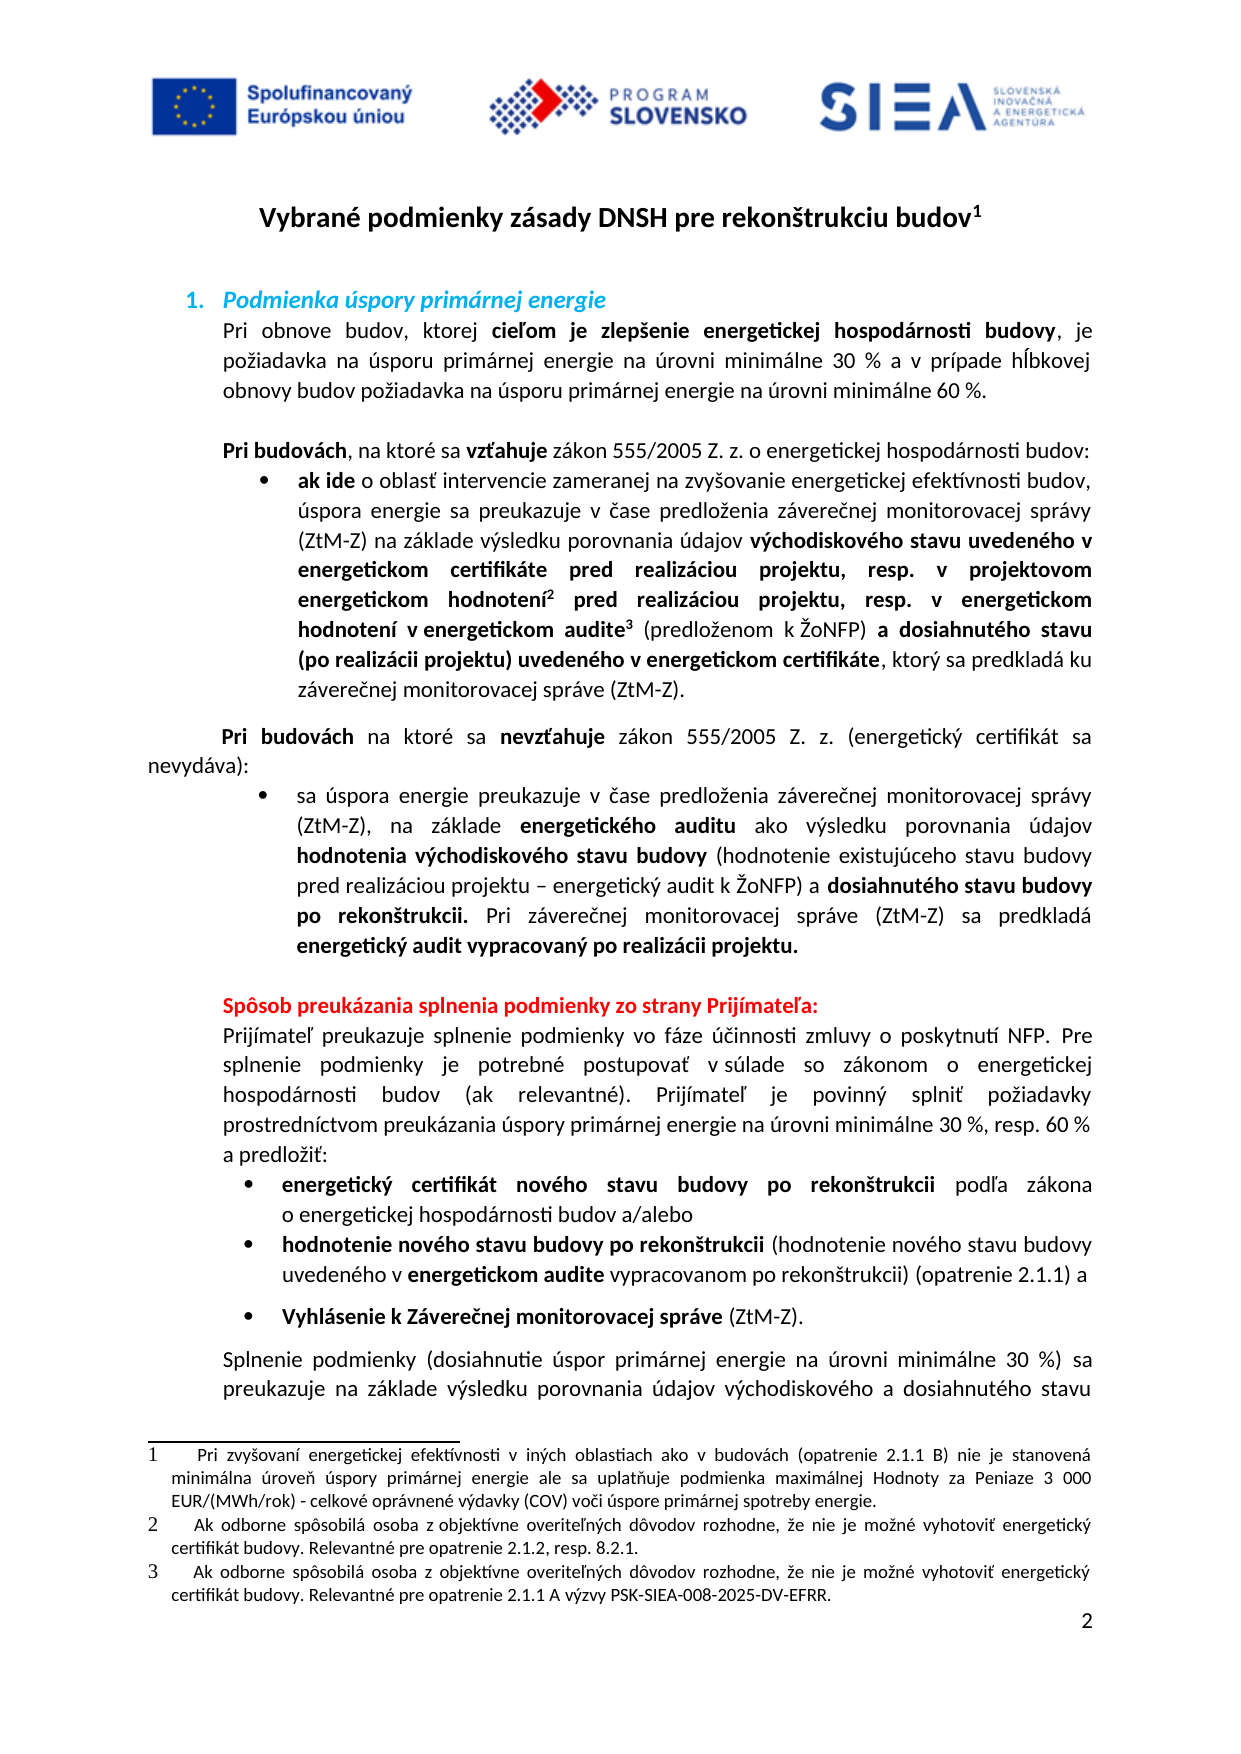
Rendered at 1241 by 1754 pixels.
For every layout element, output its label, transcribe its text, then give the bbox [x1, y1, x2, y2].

list hodnotenie nového stavu budovy po rekonštrukcii (hodnotenie nového stavu budovy uvedeného v energetickom audite vypracovanom po rekonštrukcii) (opatrenie 2.1.1) a [244, 1230, 1093, 1288]
text Splnenie podmienky (dosiahnutie úspor primárnej energie na úrovni minimálne 30 %) sa preukazuje na základe výsledku porovnania údajov východiskového a dosiahnutého stavu [223, 1345, 1093, 1403]
text Pri budovách, na ktoré sa vzťahuje zákon 555/2005 Z. z. o energetickej hospodárnosti budov: [223, 436, 1093, 464]
list ak ide o oblasť intervencie zameranej na zvyšovanie energetickej efektívnosti budov, úspora energie sa preukazuje v čase predloženia záverečnej monitorovacej správy (ZtM-Z) na základe výsledku porovnania údajov východiskového stavu uvedeného v energetickom certifikáte pred realizáciou projektu, resp. v projektovom energetickom hodnotení pred realizáciou projektu, resp. v energetickom hodnotení v energetickom audite (predloženom k ŽoNFP) a dosiahnutého stavu (po realizácii projektu) uvedeného v energetickom certifikáte, ktorý sa predkladá ku záverečnej monitorovacej správe (ZtM-Z). [260, 466, 1093, 703]
list Ak odborne spôsobilá osoba z objektívne overiteľných dôvodov rozhodne, že nie je možné vyhotoviť energetický certifikát budovy. Relevantné pre opatrenie 2.1.2, resp. 8.2.1. [148, 1512, 1093, 1559]
list Vyhlásenie k Záverečnej monitorovacej správe (ZtM-Z). [244, 1302, 1093, 1330]
text Vybrané podmienky zásady DNSH pre rekonštrukciu budov [148, 199, 1093, 234]
list sa úspora energie preukazuje v čase predloženia záverečnej monitorovacej správy (ZtM-Z), na základe energetického auditu ako výsledku porovnania údajov hodnotenia východiskového stavu budovy (hodnotenie existujúceho stavu budovy pred realizáciou projektu – energetický audit k ŽoNFP) a dosiahnutého stavu budovy po rekonštrukcii. Pri záverečnej monitorovacej správe (ZtM-Z) sa predkladá energetický audit vypracovaný po realizácii projektu. [259, 782, 1093, 959]
list energetický certifikát nového stavu budovy po rekonštrukcii podľa zákona o energetickej hospodárnosti budov a/alebo [244, 1170, 1093, 1228]
list Podmienka úspory primárnej energie [185, 284, 1093, 314]
text Spôsob preukázania splnenia podmienky zo strany Prijímateľa: [223, 991, 1093, 1019]
text Pri obnove budov, ktorej cieľom je zlepšenie energetickej hospodárnosti budovy, je požiadavka na úsporu primárnej energie na úrovni minimálne 30 % a v prípade hĺbkovej obnovy budov požiadavka na úsporu primárnej energie na úrovni minimálne 60 %. [223, 316, 1093, 404]
list Ak odborne spôsobilá osoba z objektívne overiteľných dôvodov rozhodne, že nie je možné vyhotoviť energetický certifikát budovy. Relevantné pre opatrenie 2.1.1 A výzvy PSK-SIEA-008-2025-DV-EFRR. [148, 1559, 1093, 1606]
text Pri zvyšovaní energetickej efektívnosti v iných oblastiach ako v budovách (opatrenie 2.1.1 B) nie je stanovená minimálna úroveň úspory primárnej energie ale sa uplatňuje podmienka maximálnej Hodnoty za Peniaze 3 000 EUR/(MWh/rok) - celkové oprávnené výdavky (COV) voči úspore primárnej spotreby energie. [148, 1442, 1093, 1512]
text Pri budovách na ktoré sa nevzťahuje zákon 555/2005 Z. z. (energetický certifikát sa nevydáva): [148, 722, 1093, 780]
text Prijímateľ preukazuje splnenie podmienky vo fáze účinnosti zmluvy o poskytnutí NFP. Pre splnenie podmienky je potrebné postupovať v súlade so zákonom o energetickej hospodárnosti budov (ak relevantné). Prijímateľ je povinný splniť požiadavky prostredníctvom preukázania úspory primárnej energie na úrovni minimálne 30 %, resp. 60 % a predložiť: [223, 1021, 1093, 1168]
